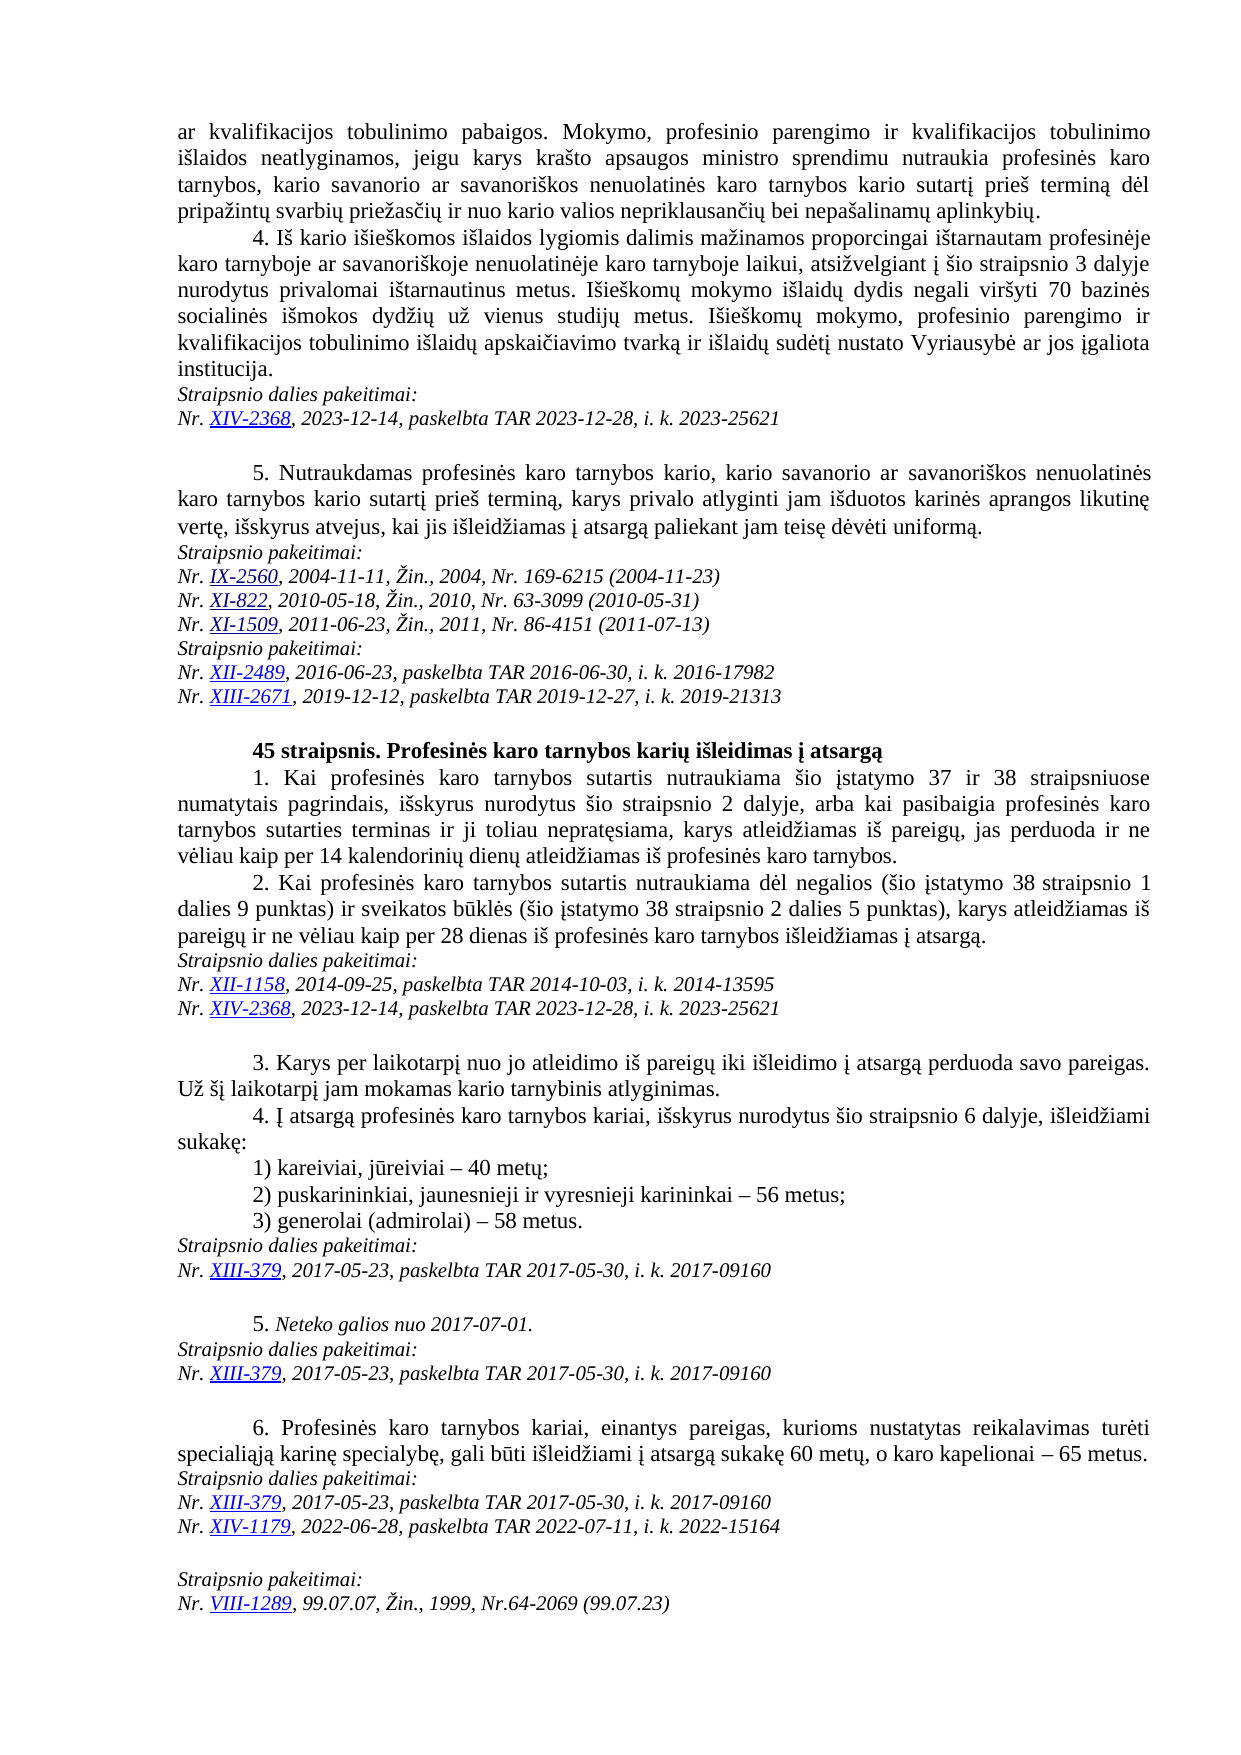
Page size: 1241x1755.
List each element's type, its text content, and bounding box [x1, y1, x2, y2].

text Nr. VIII-1289, 99.07.07, Žin., 1999, Nr.64-2069 (99.07.23) [177, 1591, 1152, 1615]
text Straipsnio pakeitimai: [177, 1567, 1152, 1591]
text Nr. XII-2489, 2016-06-23, paskelbta TAR 2016-06-30, i. k. 2016-17982 [177, 660, 1152, 684]
text ar kvalifikacijos tobulinimo pabaigos. Mokymo, profesinio parengimo ir kvalifikacijos tobulinimo išlaidos neatlyginamos, jeigu karys krašto apsaugos ministro sprendimu nutraukia profesinės karo tarnybos, kario savanorio ar savanoriškos nenuolatinės karo tarnybos kario sutartį prieš terminą dėl pripažintų svarbių priežasčių ir nuo kario valios nepriklausančių bei nepašalinamų aplinkybių. [177, 118, 1152, 223]
text Nr. XII-1158, 2014-09-25, paskelbta TAR 2014-10-03, i. k. 2014-13595 [177, 972, 1152, 996]
text Nr. XI-822, 2010-05-18, Žin., 2010, Nr. 63-3099 (2010-05-31) [177, 588, 1152, 612]
text Straipsnio dalies pakeitimai: [177, 382, 1152, 406]
text Straipsnio dalies pakeitimai: [177, 1233, 1152, 1257]
text 5. Neteko galios nuo 2017-07-01. [177, 1310, 1152, 1337]
text Nr. XIV-1179, 2022-06-28, paskelbta TAR 2022-07-11, i. k. 2022-15164 [177, 1514, 1152, 1538]
text Nr. IX-2560, 2004-11-11, Žin., 2004, Nr. 169-6215 (2004-11-23) [177, 564, 1152, 588]
text Nr. XIII-2671, 2019-12-12, paskelbta TAR 2019-12-27, i. k. 2019-21313 [177, 684, 1152, 708]
text 45 straipsnis. Profesinės karo tarnybos karių išleidimas į atsargą [177, 737, 1152, 763]
text Nr. XIII-379, 2017-05-23, paskelbta TAR 2017-05-30, i. k. 2017-09160 [177, 1490, 1152, 1514]
text 3. Karys per laikotarpį nuo jo atleidimo iš pareigų iki išleidimo į atsargą perduoda savo pareigas. Už šį laikotarpį jam mokamas kario tarnybinis atlyginimas. [177, 1049, 1152, 1102]
text Straipsnio pakeitimai: [177, 636, 1152, 660]
text 2) puskarininkiai, jaunesnieji ir vyresnieji karininkai – 56 metus; [177, 1181, 1152, 1207]
text 5. Nutraukdamas profesinės karo tarnybos kario, kario savanorio ar savanoriškos nenuolatinės karo tarnybos kario sutartį prieš terminą, karys privalo atlyginti jam išduotos karinės aprangos likutinę vertę, išskyrus atvejus, kai jis išleidžiamas į atsargą paliekant jam teisę dėvėti uniformą. [177, 458, 1152, 540]
text Nr. XIV-2368, 2023-12-14, paskelbta TAR 2023-12-28, i. k. 2023-25621 [177, 996, 1152, 1020]
text Nr. XIII-379, 2017-05-23, paskelbta TAR 2017-05-30, i. k. 2017-09160 [177, 1361, 1152, 1385]
text Nr. XIV-2368, 2023-12-14, paskelbta TAR 2023-12-28, i. k. 2023-25621 [177, 406, 1152, 430]
text 2. Kai profesinės karo tarnybos sutartis nutraukiama dėl negalios (šio įstatymo 38 straipsnio 1 dalies 9 punktas) ir sveikatos būklės (šio įstatymo 38 straipsnio 2 dalies 5 punktas), karys atleidžiamas iš pareigų ir ne vėliau kaip per 28 dienas iš profesinės karo tarnybos išleidžiamas į atsargą. [177, 869, 1152, 948]
text 3) generolai (admirolai) – 58 metus. [177, 1207, 1152, 1233]
text Nr. XI-1509, 2011-06-23, Žin., 2011, Nr. 86-4151 (2011-07-13) [177, 612, 1152, 636]
text 6. Profesinės karo tarnybos kariai, einantys pareigas, kurioms nustatytas reikalavimas turėti specialiąją karinę specialybę, gali būti išleidžiami į atsargą sukakę 60 metų, o karo kapelionai – 65 metus. [177, 1413, 1152, 1466]
text Straipsnio dalies pakeitimai: [177, 1466, 1152, 1490]
text Nr. XIII-379, 2017-05-23, paskelbta TAR 2017-05-30, i. k. 2017-09160 [177, 1257, 1152, 1282]
text Straipsnio dalies pakeitimai: [177, 1337, 1152, 1361]
text 4. Į atsargą profesinės karo tarnybos kariai, išskyrus nurodytus šio straipsnio 6 dalyje, išleidžiami sukakę: [177, 1102, 1152, 1154]
text 4. Iš kario išieškomos išlaidos lygiomis dalimis mažinamos proporcingai ištarnautam profesinėje karo tarnyboje ar savanoriškoje nenuolatinėje karo tarnyboje laikui, atsižvelgiant į šio straipsnio 3 dalyje nurodytus privalomai ištarnautinus metus. Išieškomų mokymo išlaidų dydis negali viršyti 70 bazinės socialinės išmokos dydžių už vienus studijų metus. Išieškomų mokymo, profesinio parengimo ir kvalifikacijos tobulinimo išlaidų apskaičiavimo tvarką ir išlaidų sudėtį nustato Vyriausybė ar jos įgaliota institucija. [177, 223, 1152, 382]
text 1) kareiviai, jūreiviai – 40 metų; [177, 1154, 1152, 1181]
text Straipsnio pakeitimai: [177, 540, 1152, 564]
text Straipsnio dalies pakeitimai: [177, 948, 1152, 972]
text 1. Kai profesinės karo tarnybos sutartis nutraukiama šio įstatymo 37 ir 38 straipsniuose numatytais pagrindais, išskyrus nurodytus šio straipsnio 2 dalyje, arba kai pasibaigia profesinės karo tarnybos sutarties terminas ir ji toliau nepratęsiama, karys atleidžiamas iš pareigų, jas perduoda ir ne vėliau kaip per 14 kalendorinių dienų atleidžiamas iš profesinės karo tarnybos. [177, 763, 1152, 869]
